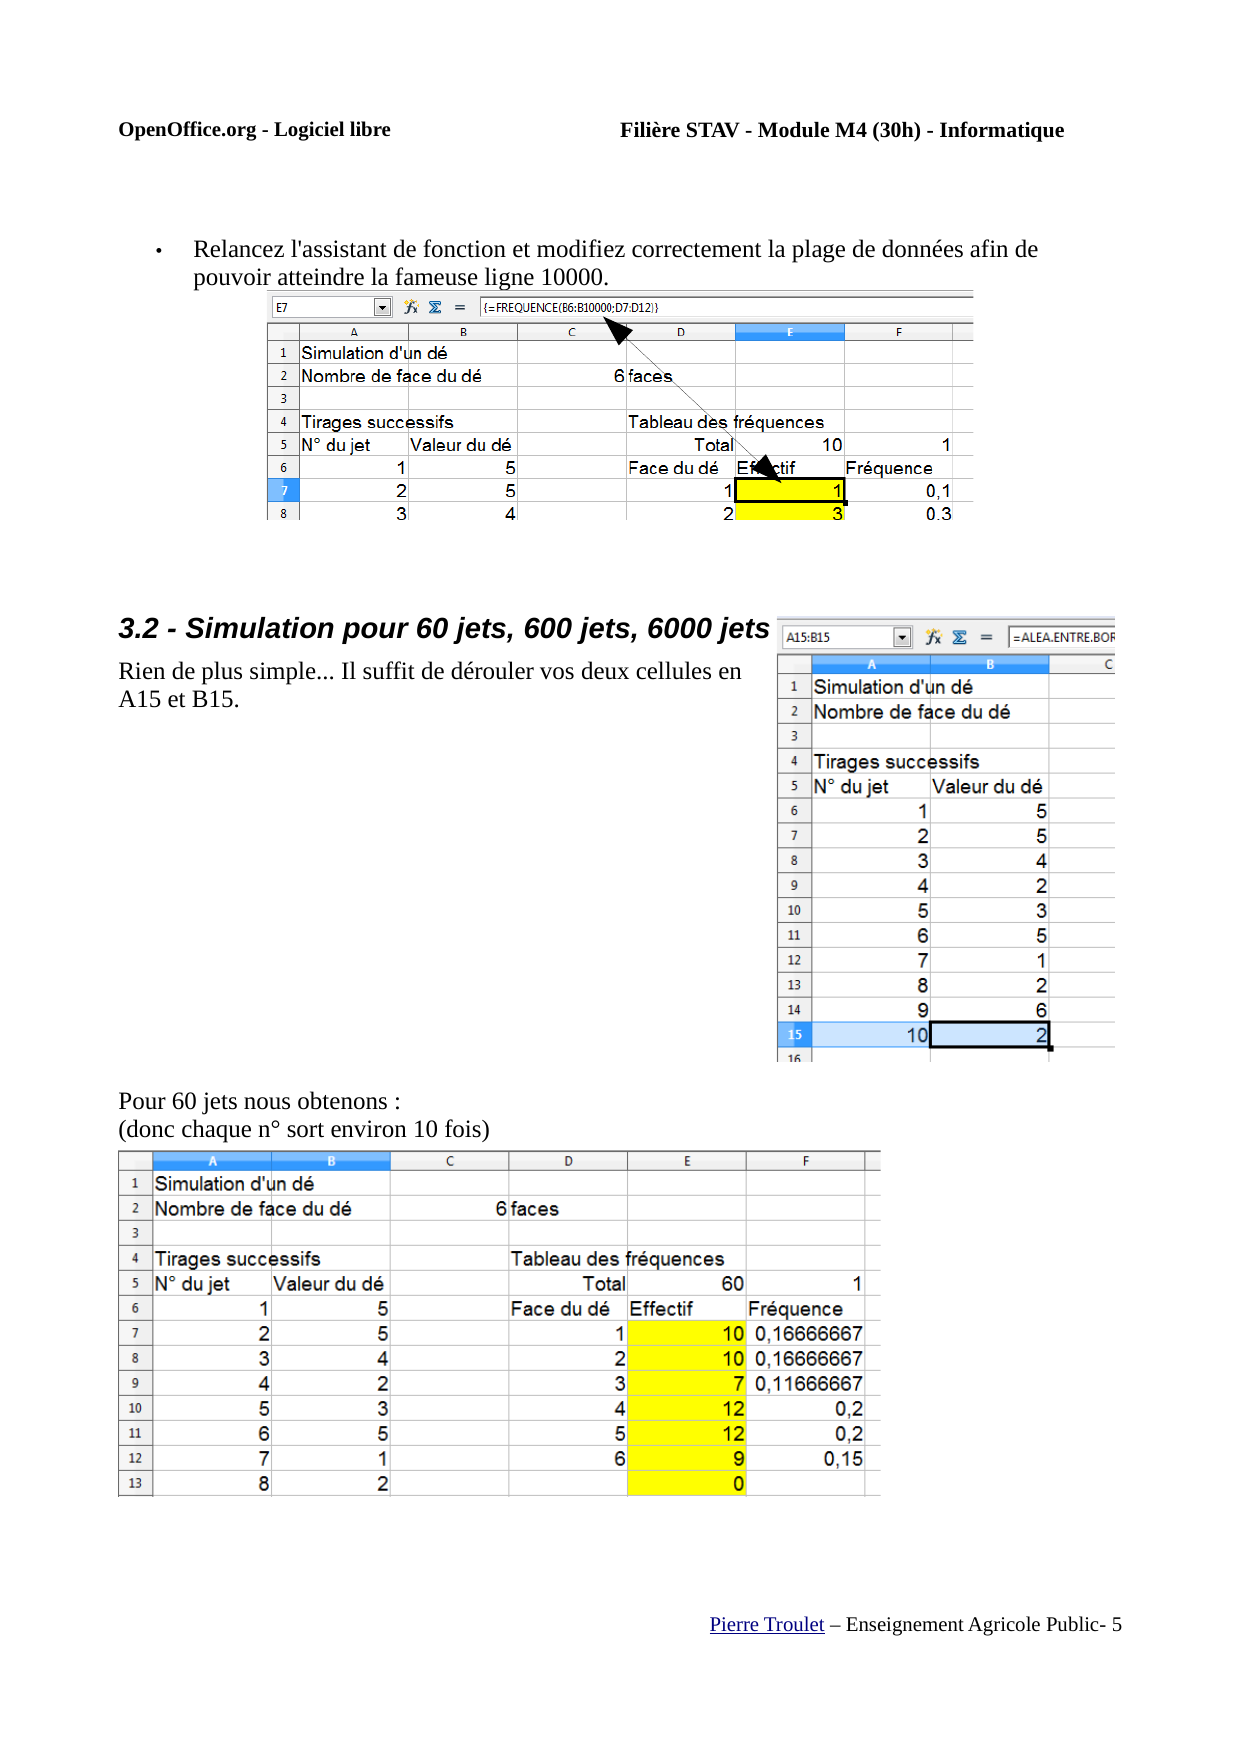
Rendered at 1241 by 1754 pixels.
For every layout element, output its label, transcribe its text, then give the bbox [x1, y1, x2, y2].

list [156, 195, 1122, 223]
list Relancez l'assistant de fonction et modifiez correctement la plage de données afin de pouvoir atteindre la fameuse ligne 10000. [156, 235, 1122, 291]
picture [776, 616, 1115, 1062]
subtitle Simulation pour 60 jets, 600 jets, 6000 jets [118, 612, 1122, 645]
text Rien de plus simple... Il suffit de dérouler vos deux cellules en A15 et B15. [118, 657, 776, 713]
picture [266, 290, 974, 520]
text Pour 60 jets nous obtenons : (donc chaque n° sort environ 10 fois) [118, 1087, 1122, 1143]
picture [118, 1150, 881, 1497]
